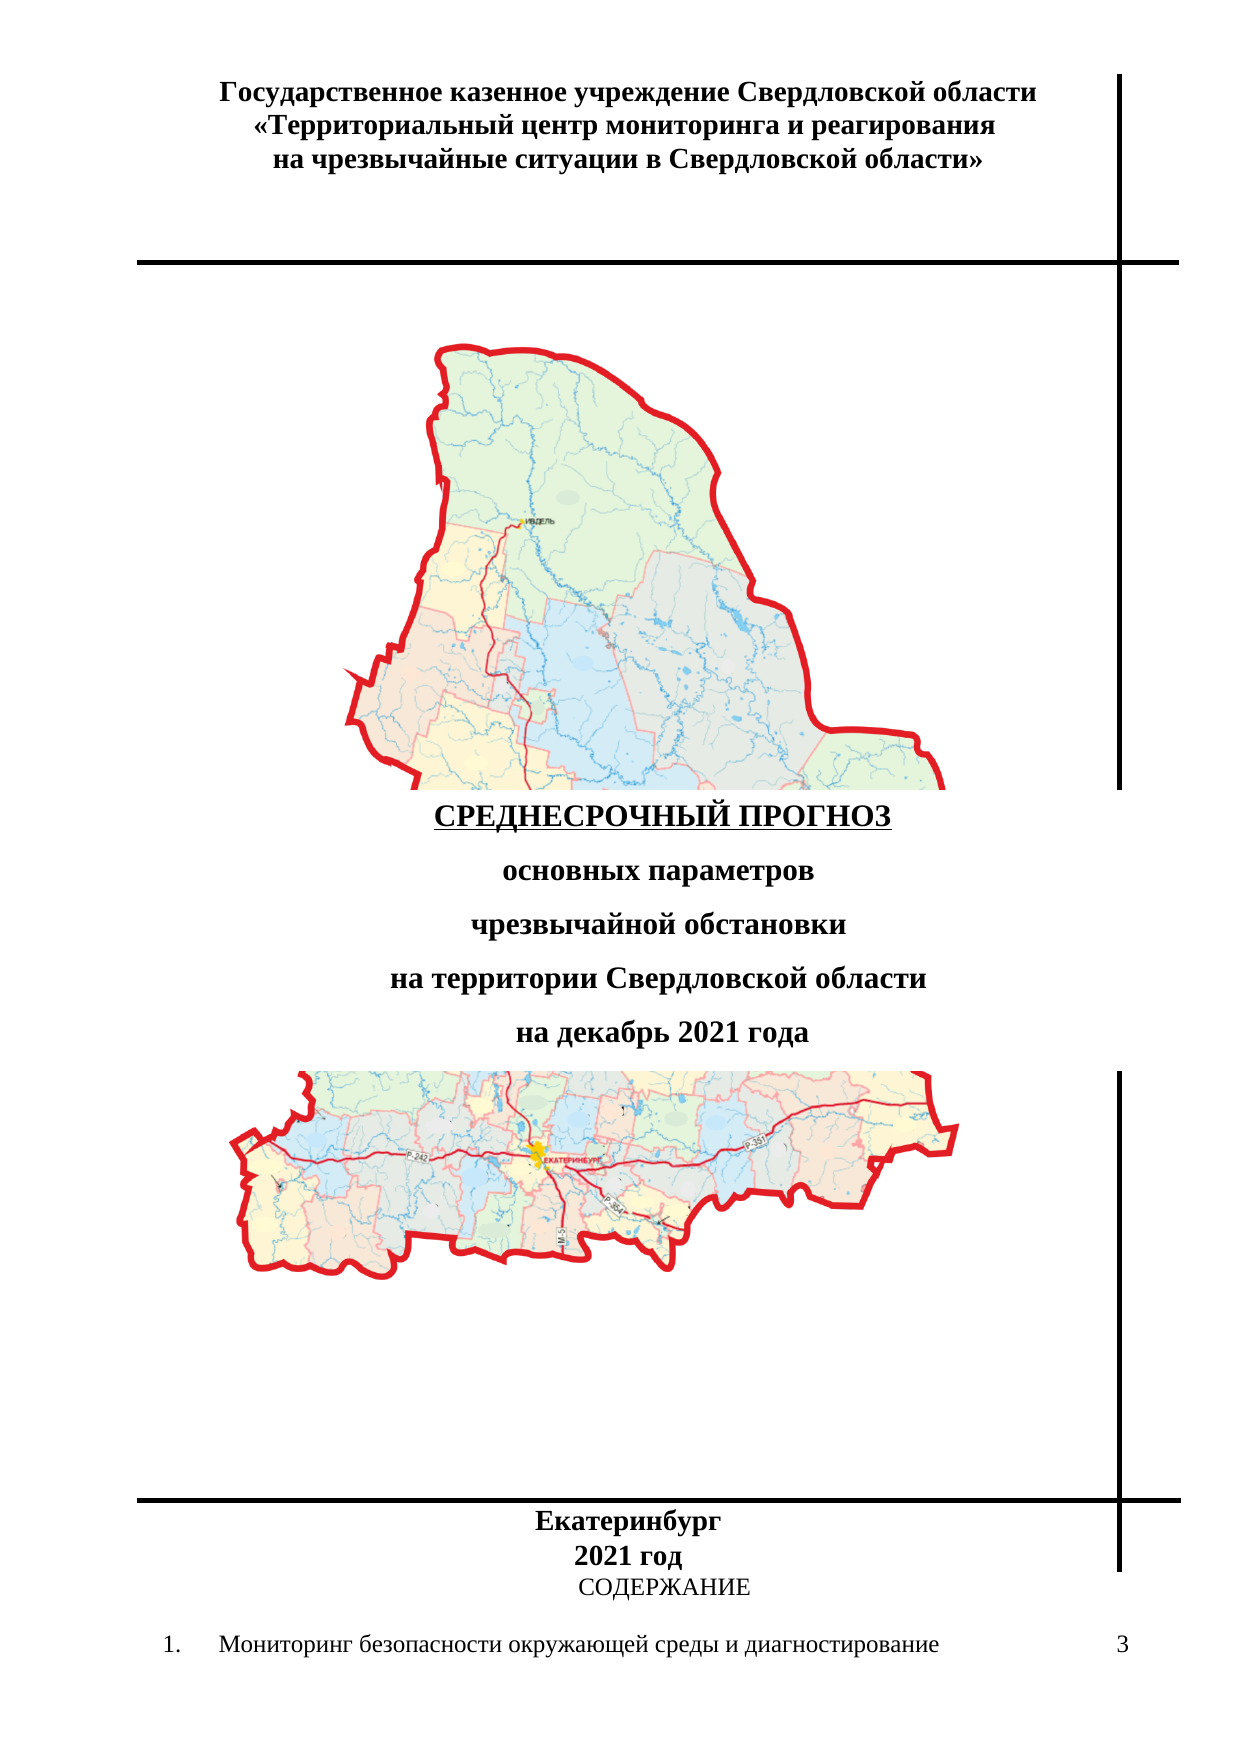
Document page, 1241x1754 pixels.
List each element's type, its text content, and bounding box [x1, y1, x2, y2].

table_cell [137, 265, 382, 298]
table_cell [1122, 1539, 1181, 1572]
text СОДЕРЖАНИЕ [148, 1572, 1181, 1601]
table_header Государственное казенное учреждение Свердловской области «Территориальный центр мониторинга и реагирования на чрезвычайные ситуации в Свердловской области» [137, 74, 1117, 260]
table_header 3 [1078, 1630, 1167, 1658]
table_header 1. [137, 1630, 207, 1658]
table_cell [137, 1326, 1117, 1398]
table_header [1122, 74, 1178, 260]
table_cell [1122, 298, 1181, 1326]
table_cell 2021 год [137, 1539, 1117, 1572]
table_cell [1122, 1326, 1181, 1398]
table_header Мониторинг безопасности окружающей среды и диагностирование [207, 1630, 1078, 1658]
table_cell [1122, 1503, 1181, 1538]
table_cell [137, 298, 1178, 1326]
table_cell [382, 265, 1117, 298]
table_cell Екатеринбург [137, 1503, 1117, 1538]
table_cell [1122, 1398, 1181, 1498]
table_cell [137, 1398, 1117, 1498]
table_cell [1122, 265, 1178, 298]
